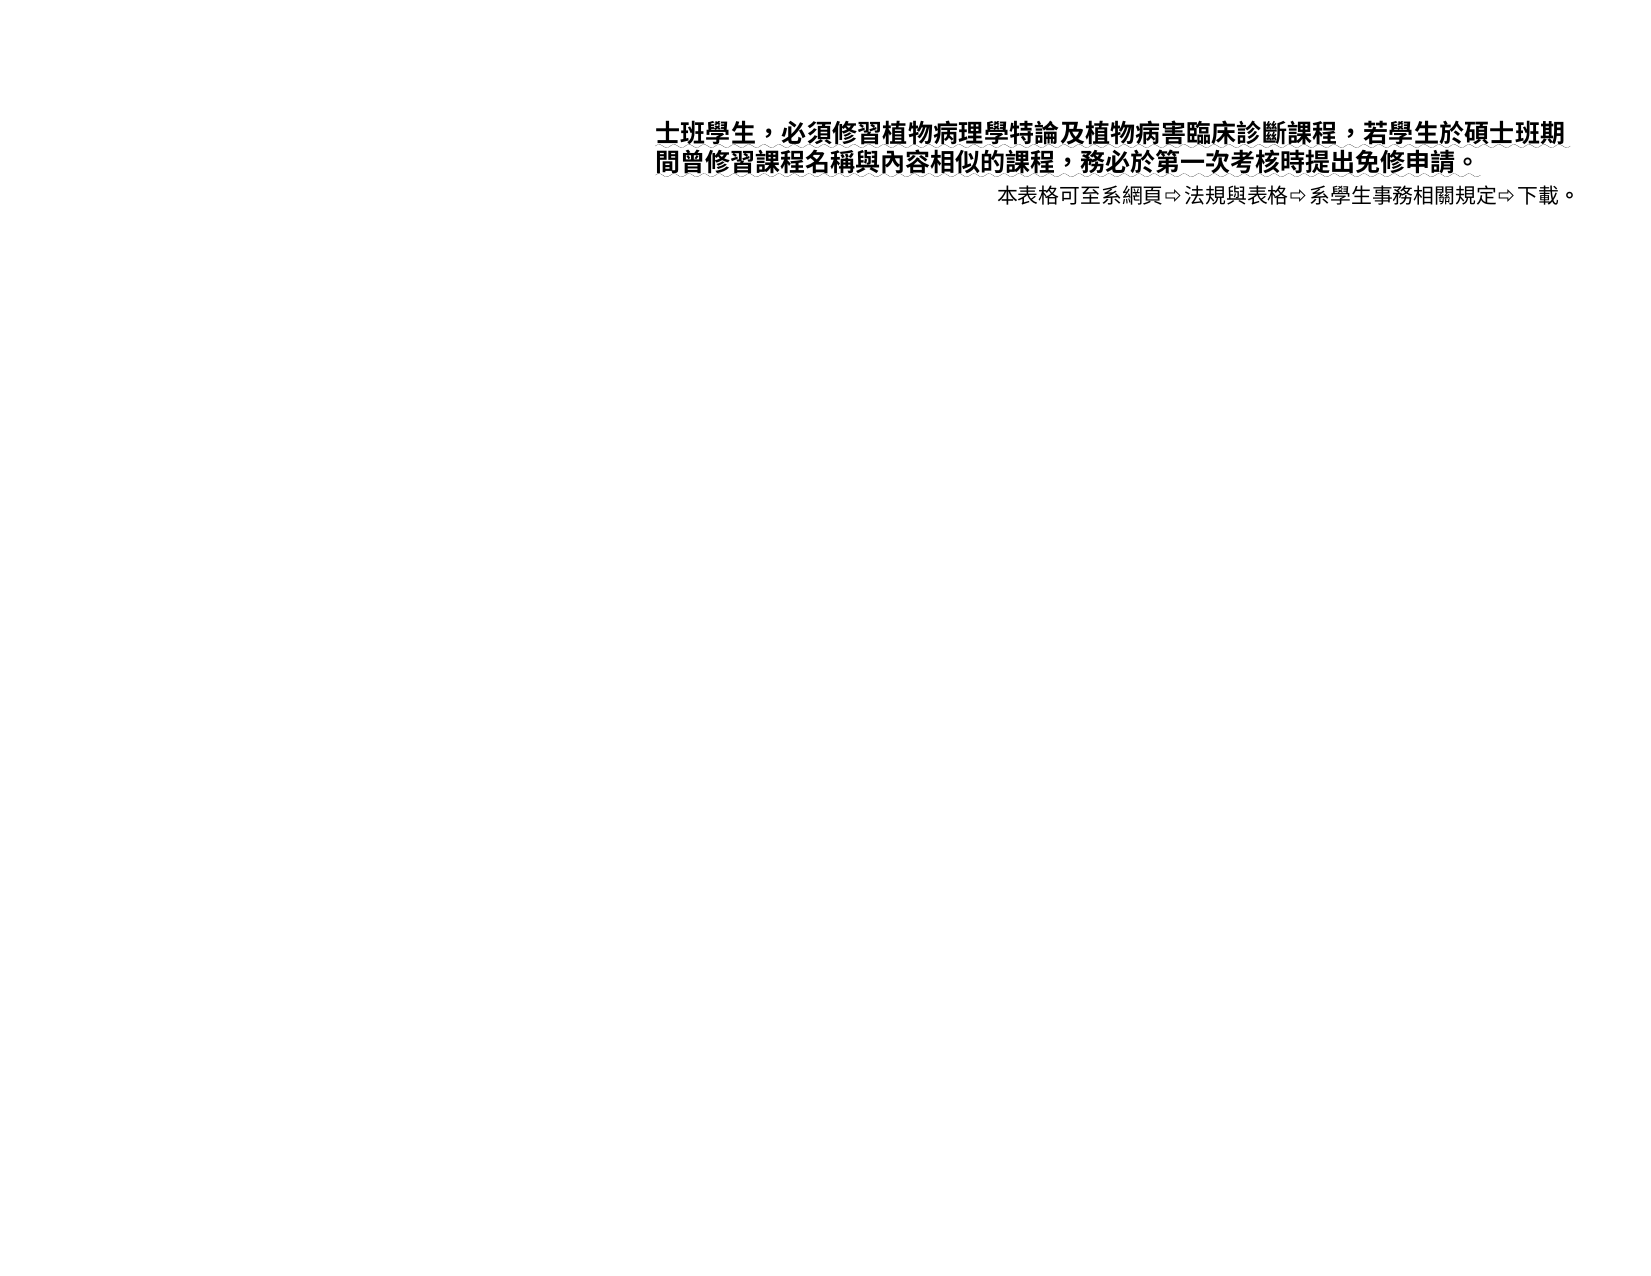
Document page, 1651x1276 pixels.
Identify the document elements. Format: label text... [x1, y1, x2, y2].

table_header [100, 106, 596, 177]
text 本表格可至系網頁法規與表格系學生事務相關規定下載。 [102, 177, 1580, 211]
table_header 士班學生，必須修習植物病理學特論及植物病害臨床診斷課程，若學生於碩士班期間曾修習課程名稱與內容相似的課程，務必於第一次考核時提出免修申請。 [596, 106, 1579, 177]
